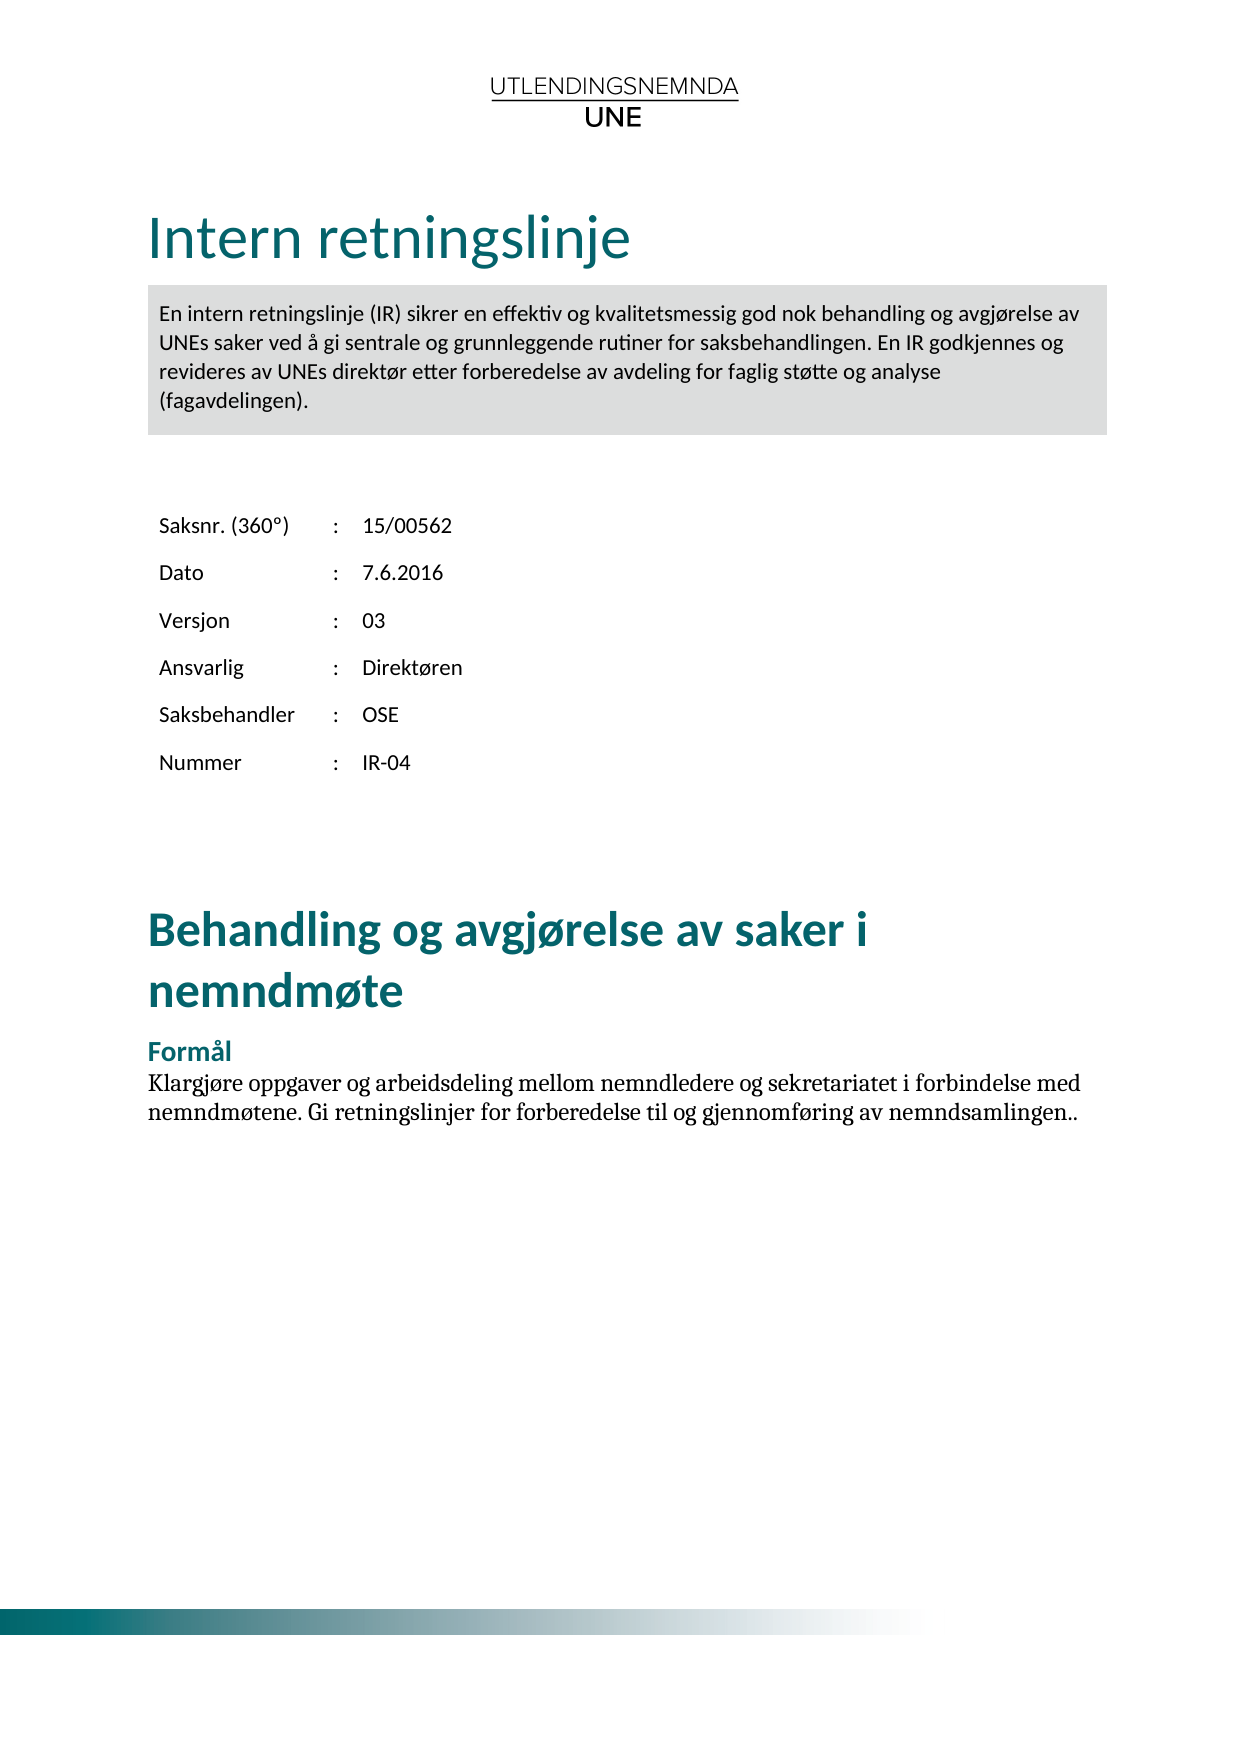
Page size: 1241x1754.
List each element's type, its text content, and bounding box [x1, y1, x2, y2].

table_cell Saksnr. (360º) [148, 498, 321, 545]
table_cell : [321, 734, 351, 781]
table_cell [321, 781, 351, 844]
table_cell Nummer [148, 734, 321, 781]
text Intern retningslinje [595, 235, 1093, 264]
text Formål [148, 1033, 1093, 1068]
table_cell [148, 781, 321, 844]
table_cell [321, 435, 351, 498]
text Klargjøre oppgaver og arbeidsdeling mellom nemndledere og sekretariatet i forbindelse med nemndmøtene. Gi retningslinjer for forberedelse til og gjennomføring av nemndsamlingen.. [148, 1068, 1093, 1127]
text Behandling og avgjørelse av saker i nemndmøte [148, 898, 1093, 1020]
table_cell 7.6.2016 [351, 545, 1111, 592]
table_cell [148, 435, 321, 498]
table_cell Ansvarlig [148, 640, 321, 687]
table_cell : [321, 545, 351, 592]
table_cell OSE [351, 687, 1111, 734]
table_cell Saksbehandler [148, 687, 321, 734]
table_cell [351, 781, 1111, 844]
table_cell : [321, 687, 351, 734]
table_header [1107, 285, 1111, 435]
table_cell 15/00562 [351, 498, 1111, 545]
table_cell IR-04 [351, 734, 1111, 781]
table_cell 03 [351, 592, 1111, 639]
text Intern retningslinje [479, 235, 590, 264]
table_cell Direktøren [351, 640, 1111, 687]
table_cell Versjon [148, 592, 321, 639]
table_cell Dato [148, 545, 321, 592]
table_header En intern retningslinje (IR) sikrer en effektiv og kvalitetsmessig god nok behandling og avgjørelse av UNEs saker ved å gi sentrale og grunnleggende rutiner for saksbehandlingen. En IR godkjennes og revideres av UNEs direktør etter forberedelse av avdeling for faglig støtte og analyse (fagavdelingen). [148, 285, 1107, 435]
text Intern retningslinje [148, 235, 477, 264]
table_cell : [321, 592, 351, 639]
table_cell : [321, 498, 351, 545]
table_cell [351, 435, 1111, 498]
table_cell : [321, 640, 351, 687]
